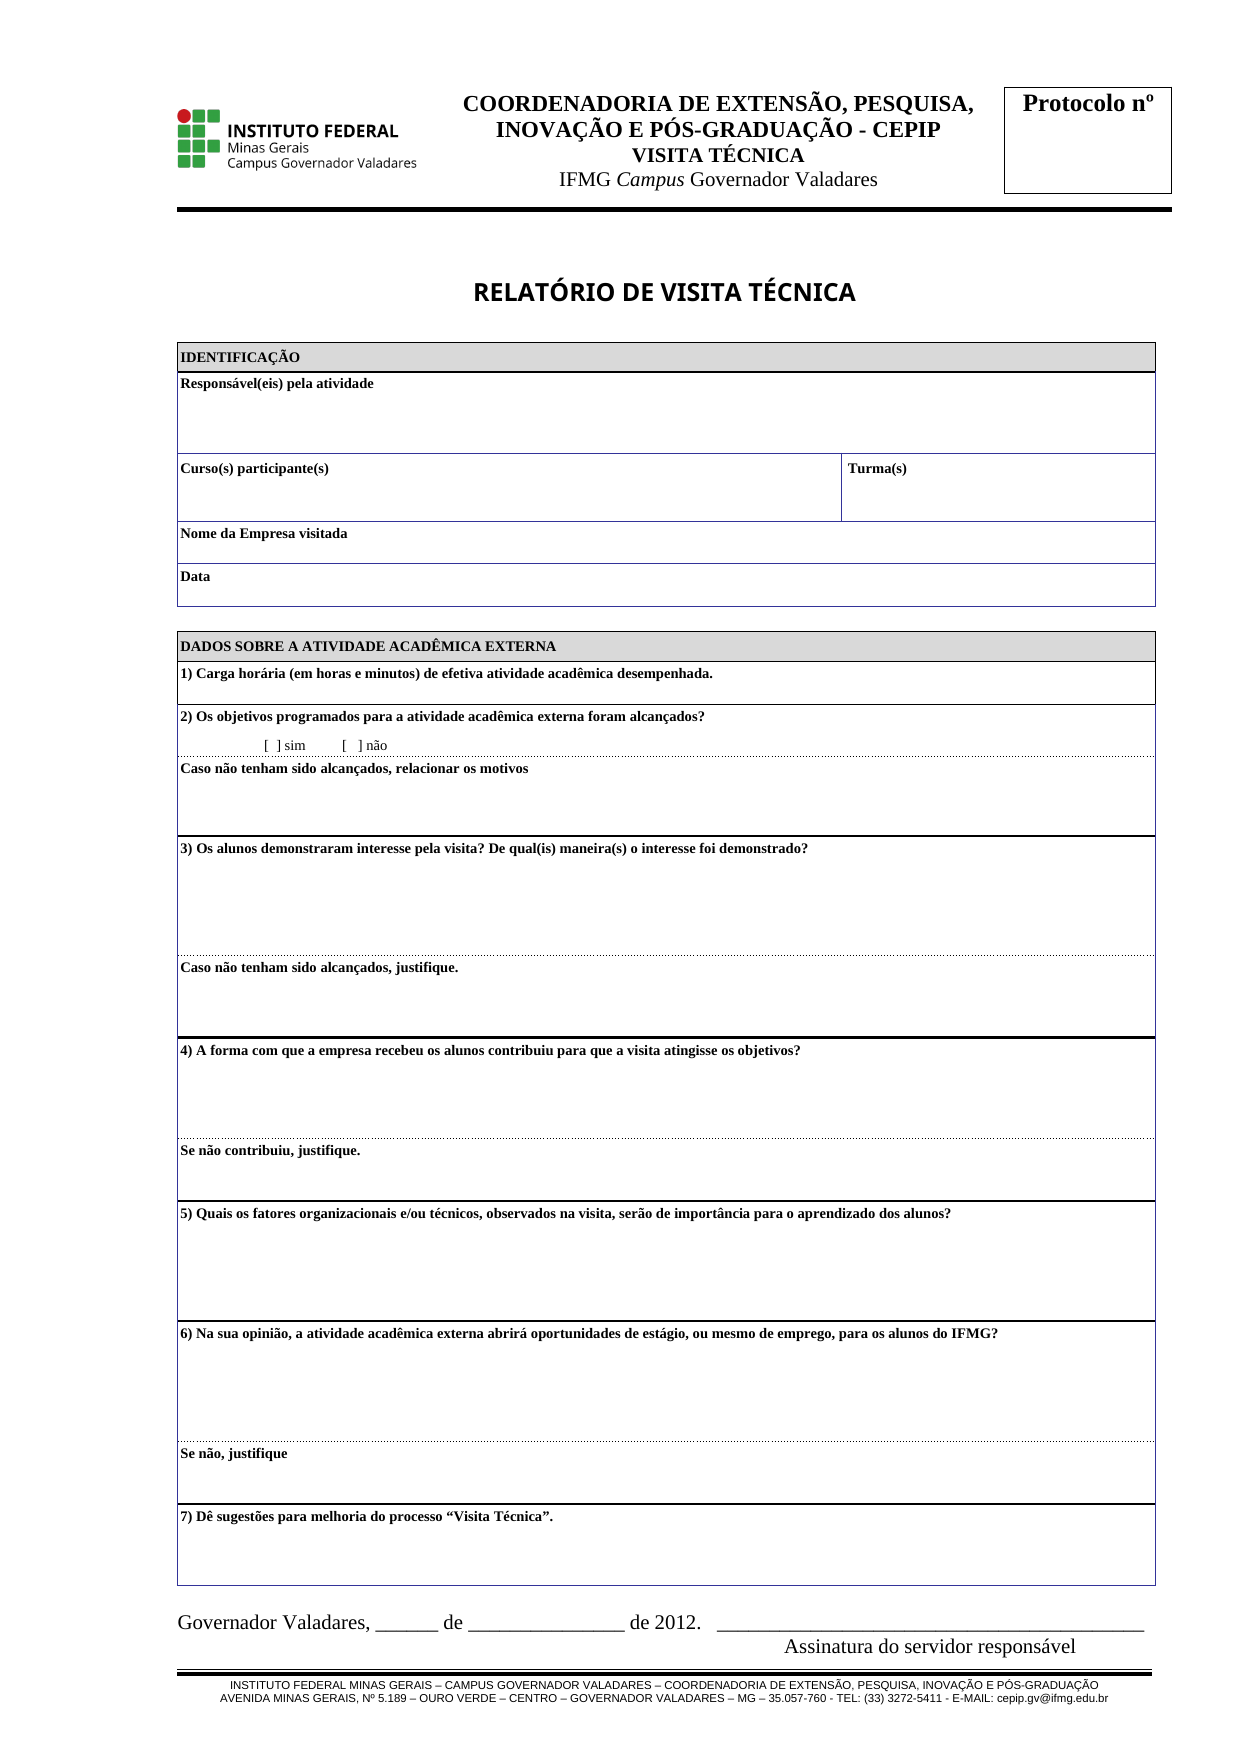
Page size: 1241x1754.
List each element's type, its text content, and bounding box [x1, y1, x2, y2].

table_cell 7) Dê sugestões para melhoria do processo “Visita Técnica”. [178, 1505, 1155, 1585]
text Governador Valadares, ______ de _______________ de 2012. _________________________________________ [177, 1610, 1152, 1634]
table_cell 3) Os alunos demonstraram interesse pela visita? De qual(is) maneira(s) o interesse foi demonstrado? [178, 837, 1155, 955]
text RELATÓRIO DE VISITA TÉCNICA [177, 274, 1152, 308]
picture [177, 109, 417, 171]
table_cell Nome da Empresa visitada [178, 522, 1155, 563]
table_cell Caso não tenham sido alcançados, relacionar os motivos [178, 756, 1155, 835]
table_cell Responsável(eis) pela atividade [178, 373, 1155, 452]
table_cell Turma(s) [842, 454, 1155, 521]
table_cell 1) Carga horária (em horas e minutos) de efetiva atividade acadêmica desempenhada. [178, 662, 1155, 703]
table_cell Data [178, 564, 1155, 606]
table_cell Curso(s) participante(s) [178, 454, 841, 521]
table_cell Se não contribuiu, justifique. [178, 1138, 1155, 1200]
table_header dados sobre a atividade acadêmica externa [178, 632, 1155, 661]
table_cell 2) Os objetivos programados para a atividade acadêmica externa foram alcançados? [ ] sim [ ] não [178, 705, 1155, 756]
table_cell 5) Quais os fatores organizacionais e/ou técnicos, observados na visita, serão de importância para o aprendizado dos alunos? [178, 1202, 1155, 1320]
table_header identificação [178, 343, 1155, 371]
text Assinatura do servidor responsável [177, 1634, 1152, 1658]
table_cell 6) Na sua opinião, a atividade acadêmica externa abrirá oportunidades de estágio, ou mesmo de emprego, para os alunos do IFMG? [178, 1322, 1155, 1441]
table_cell 4) A forma com que a empresa recebeu os alunos contribuiu para que a visita atingisse os objetivos? [178, 1039, 1155, 1138]
table_cell Se não, justifique [178, 1441, 1155, 1503]
table_cell Caso não tenham sido alcançados, justifique. [178, 955, 1155, 1036]
